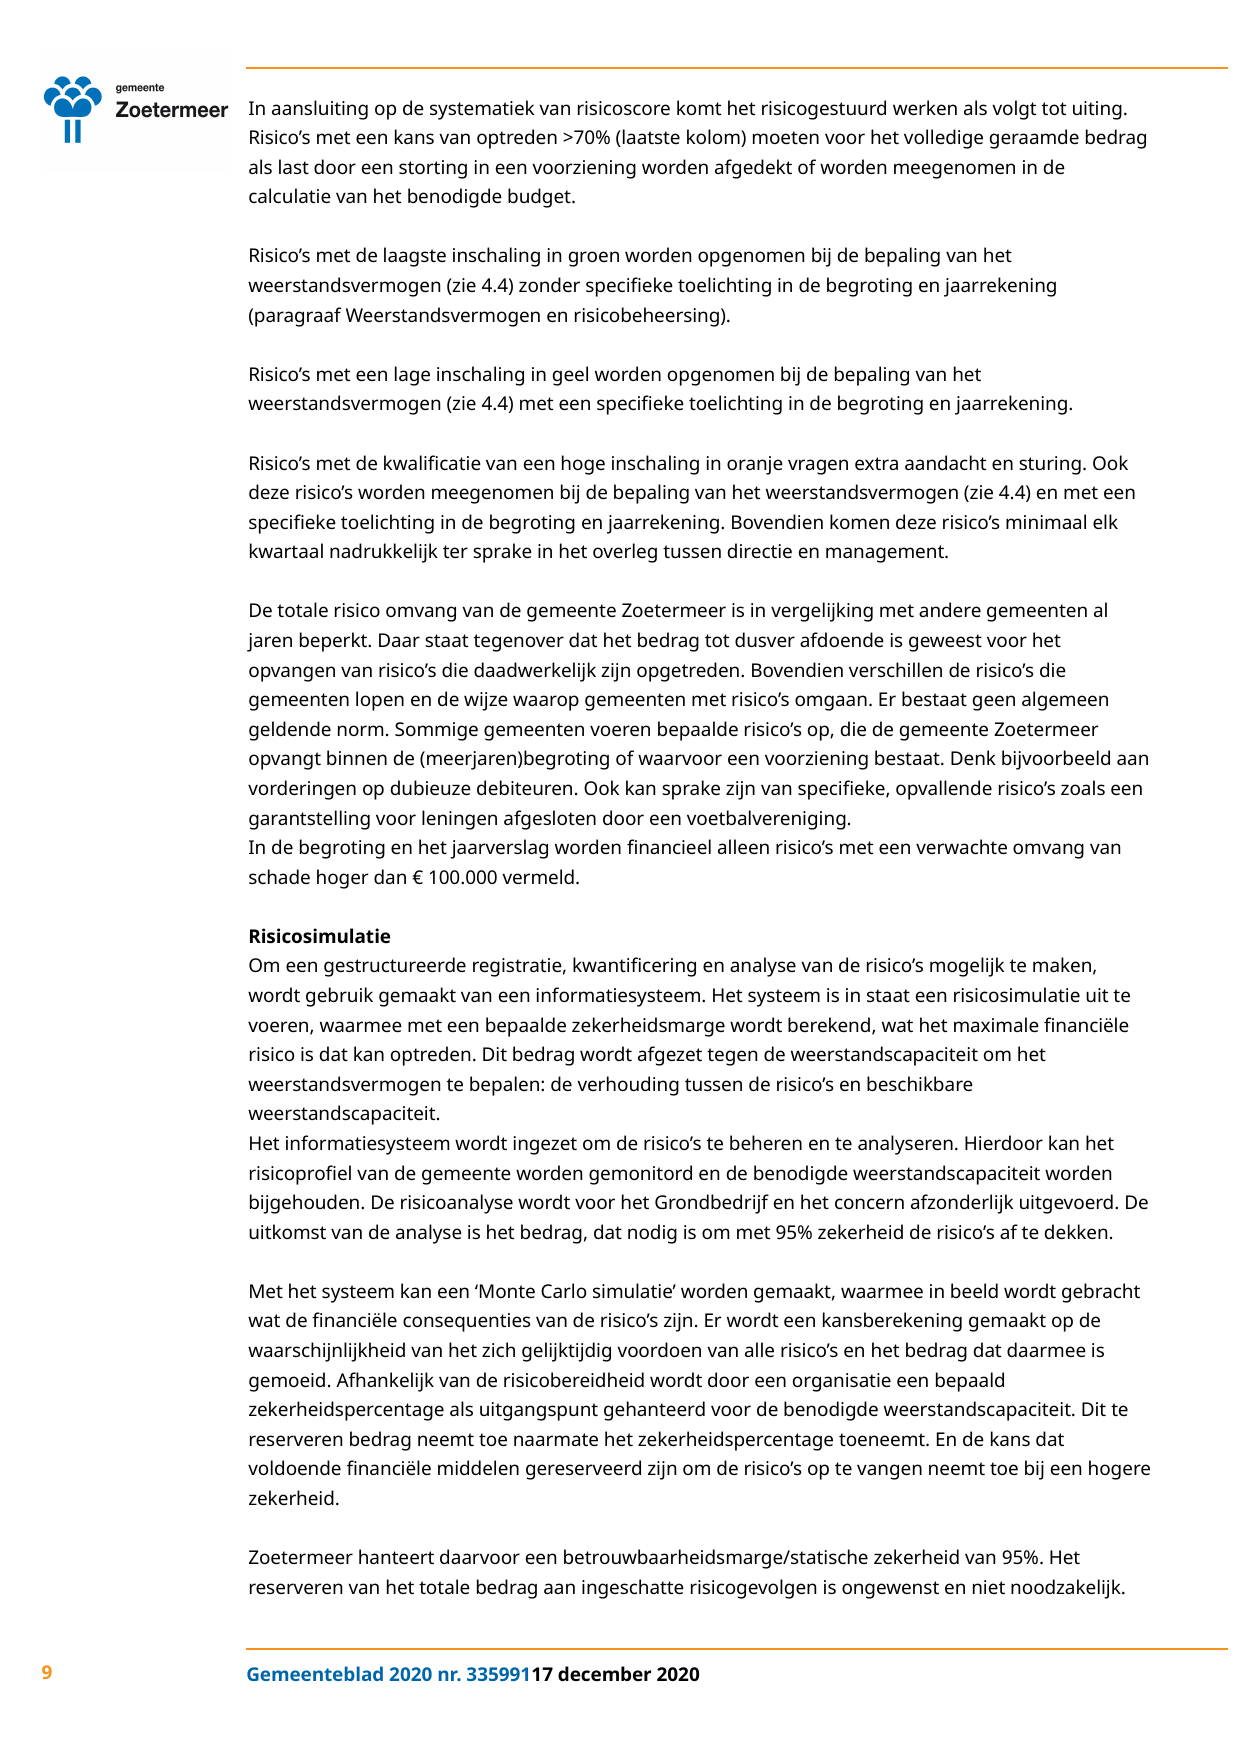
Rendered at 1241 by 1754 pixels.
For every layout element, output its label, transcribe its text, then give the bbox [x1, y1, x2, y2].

text Met het systeem kan een ‘Monte Carlo simulatie’ worden gemaakt, waarmee in beeld wordt gebracht wat de financiële consequenties van de risico’s zijn. Er wordt een kansberekening gemaakt op de waarschijnlijkheid van het zich gelijktijdig voordoen van alle risico’s en het bedrag dat daarmee is gemoeid. Afhankelijk van de risicobereidheid wordt door een organisatie een bepaald zekerheidspercentage als uitgangspunt gehanteerd voor de benodigde weerstandscapaciteit. Dit te reserveren bedrag neemt toe naarmate het zekerheidspercentage toeneemt. En de kans dat voldoende financiële middelen gereserveerd zijn om de risico’s op te vangen neemt toe bij een hogere zekerheid. [248, 1278, 1152, 1511]
text Zoetermeer hanteert daarvoor een betrouwbaarheidsmarge/statische zekerheid van 95%. Het reserveren van het totale bedrag aan ingeschatte risicogevolgen is ongewenst en niet noodzakelijk. [248, 1544, 1152, 1600]
text De totale risico omvang van de gemeente Zoetermeer is in vergelijking met andere gemeenten al jaren beperkt. Daar staat tegenover dat het bedrag tot dusver afdoende is geweest voor het opvangen van risico’s die daadwerkelijk zijn opgetreden. Bovendien verschillen de risico’s die gemeenten lopen en de wijze waarop gemeenten met risico’s omgaan. Er bestaat geen algemeen geldende norm. Sommige gemeenten voeren bepaalde risico’s op, die de gemeente Zoetermeer opvangt binnen de (meerjaren)begroting of waarvoor een voorziening bestaat. Denk bijvoorbeeld aan vorderingen op dubieuze debiteuren. Ook kan sprake zijn van specifieke, opvallende risico’s zoals een garantstelling voor leningen afgesloten door een voetbalvereniging. [248, 598, 1152, 831]
text Het informatiesysteem wordt ingezet om de risico’s te beheren en te analyseren. Hierdoor kan het risicoprofiel van de gemeente worden gemonitord en de benodigde weerstandscapaciteit worden bijgehouden. De risicoanalyse wordt voor het Grondbedrijf en het concern afzonderlijk uitgevoerd. De uitkomst van de analyse is het bedrag, dat nodig is om met 95% zekerheid de risico’s af te dekken. [248, 1130, 1152, 1245]
text Risicosimulatie [248, 923, 1152, 949]
text In de begroting en het jaarverslag worden financieel alleen risico’s met een verwachte omvang van schade hoger dan € 100.000 vermeld. [248, 834, 1152, 890]
text Risico’s met de laagste inschaling in groen worden opgenomen bij de bepaling van het weerstandsvermogen (zie 4.4) zonder specifieke toelichting in de begroting en jaarrekening [248, 243, 1152, 298]
text (paragraaf Weerstandsvermogen en risicobeheersing). [248, 302, 1152, 328]
picture [41, 47, 231, 172]
text In aansluiting op de systematiek van risicoscore komt het risicogestuurd werken als volgt tot uiting. [248, 95, 1152, 121]
text Risico’s met een lage inschaling in geel worden opgenomen bij de bepaling van het weerstandsvermogen (zie 4.4) met een specifieke toelichting in de begroting en jaarrekening. [248, 361, 1152, 416]
text Risico’s met een kans van optreden >70% (laatste kolom) moeten voor het volledige geraamde bedrag als last door een storting in een voorziening worden afgedekt of worden meegenomen in de calculatie van het benodigde budget. [248, 124, 1152, 209]
text Risico’s met de kwalificatie van een hoge inschaling in oranje vragen extra aandacht en sturing. Ook deze risico’s worden meegenomen bij de bepaling van het weerstandsvermogen (zie 4.4) en met een specifieke toelichting in de begroting en jaarrekening. Bovendien komen deze risico’s minimaal elk kwartaal nadrukkelijk ter sprake in het overleg tussen directie en management. [248, 450, 1152, 564]
text Om een gestructureerde registratie, kwantificering en analyse van de risico’s mogelijk te maken, wordt gebruik gemaakt van een informatiesysteem. Het systeem is in staat een risicosimulatie uit te voeren, waarmee met een bepaalde zekerheidsmarge wordt berekend, wat het maximale financiële risico is dat kan optreden. Dit bedrag wordt afgezet tegen de weerstandscapaciteit om het weerstandsvermogen te bepalen: de verhouding tussen de risico’s en beschikbare weerstandscapaciteit. [248, 953, 1152, 1126]
